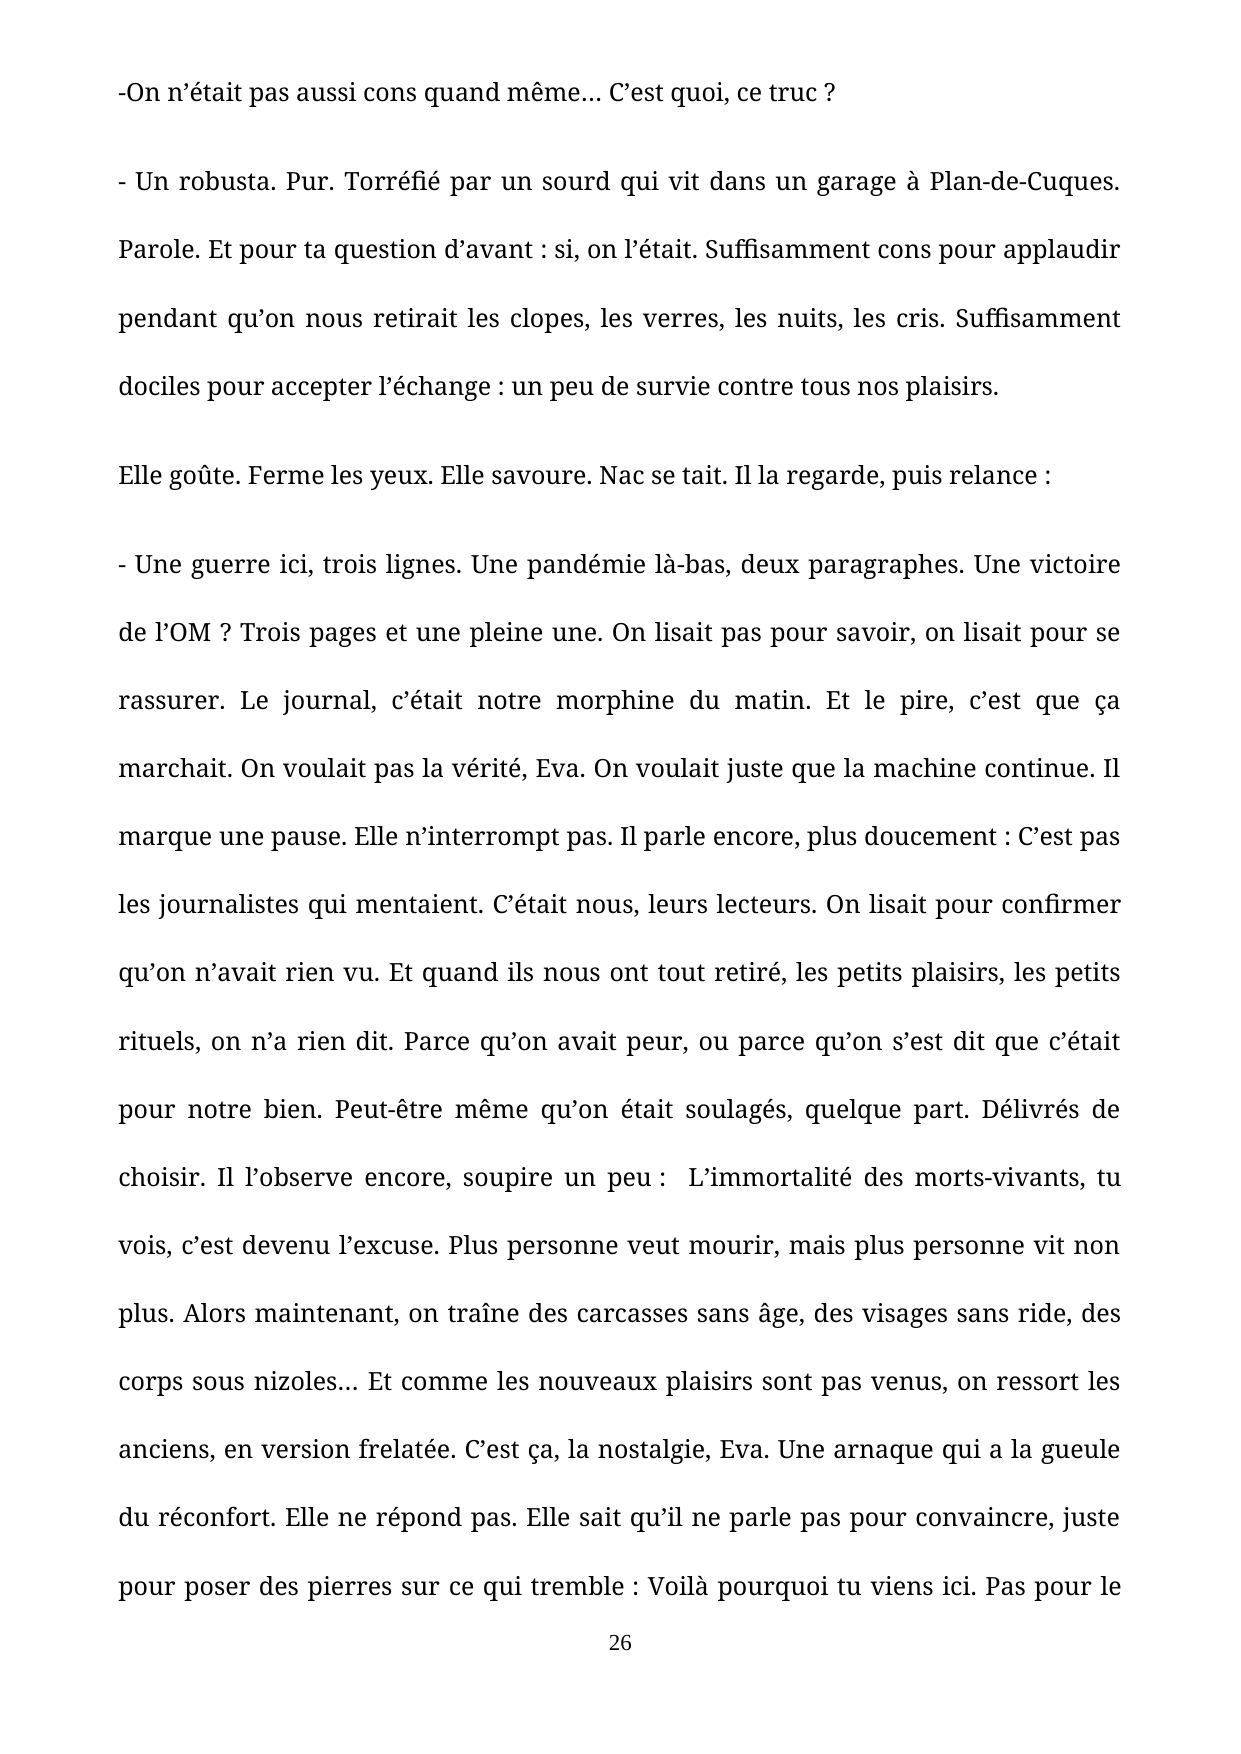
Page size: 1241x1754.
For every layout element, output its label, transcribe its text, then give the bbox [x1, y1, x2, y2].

text - Une guerre ici, trois lignes. Une pandémie là-bas, deux paragraphes. Une victoire de l’OM ? Trois pages et une pleine une. On lisait pas pour savoir, on lisait pour se rassurer. Le journal, c’était notre morphine du matin. Et le pire, c’est que ça marchait. On voulait pas la vérité, Eva. On voulait juste que la machine continue. Il marque une pause. Elle n’interrompt pas. Il parle encore, plus doucement : C’est pas les journalistes qui mentaient. C’était nous, leurs lecteurs. On lisait pour confirmer qu’on n’avait rien vu. Et quand ils nous ont tout retiré, les petits plaisirs, les petits rituels, on n’a rien dit. Parce qu’on avait peur, ou parce qu’on s’est dit que c’était pour notre bien. Peut-être même qu’on était soulagés, quelque part. Délivrés de choisir. Il l’observe encore, soupire un peu : L’immortalité des morts-vivants, tu vois, c’est devenu l’excuse. Plus personne veut mourir, mais plus personne vit non plus. Alors maintenant, on traîne des carcasses sans âge, des visages sans ride, des corps sous nizoles… Et comme les nouveaux plaisirs sont pas venus, on ressort les anciens, en version frelatée. C’est ça, la nostalgie, Eva. Une arnaque qui a la gueule du réconfort. Elle ne répond pas. Elle sait qu’il ne parle pas pour convaincre, juste pour poser des pierres sur ce qui tremble : Voilà pourquoi tu viens ici. Pas pour le [118, 546, 1122, 1602]
text -On n’était pas aussi cons quand même… C’est quoi, ce truc ? [118, 75, 1122, 109]
text - Un robusta. Pur. Torréfié par un sourd qui vit dans un garage à Plan-de-Cuques. Parole. Et pour ta question d’avant : si, on l’était. Suffisamment cons pour applaudir pendant qu’on nous retirait les clopes, les verres, les nuits, les cris. Suffisamment dociles pour accepter l’échange : un peu de survie contre tous nos plaisirs. [118, 164, 1122, 402]
text Elle goûte. Ferme les yeux. Elle savoure. Nac se tait. Il la regarde, puis relance : [118, 457, 1122, 491]
